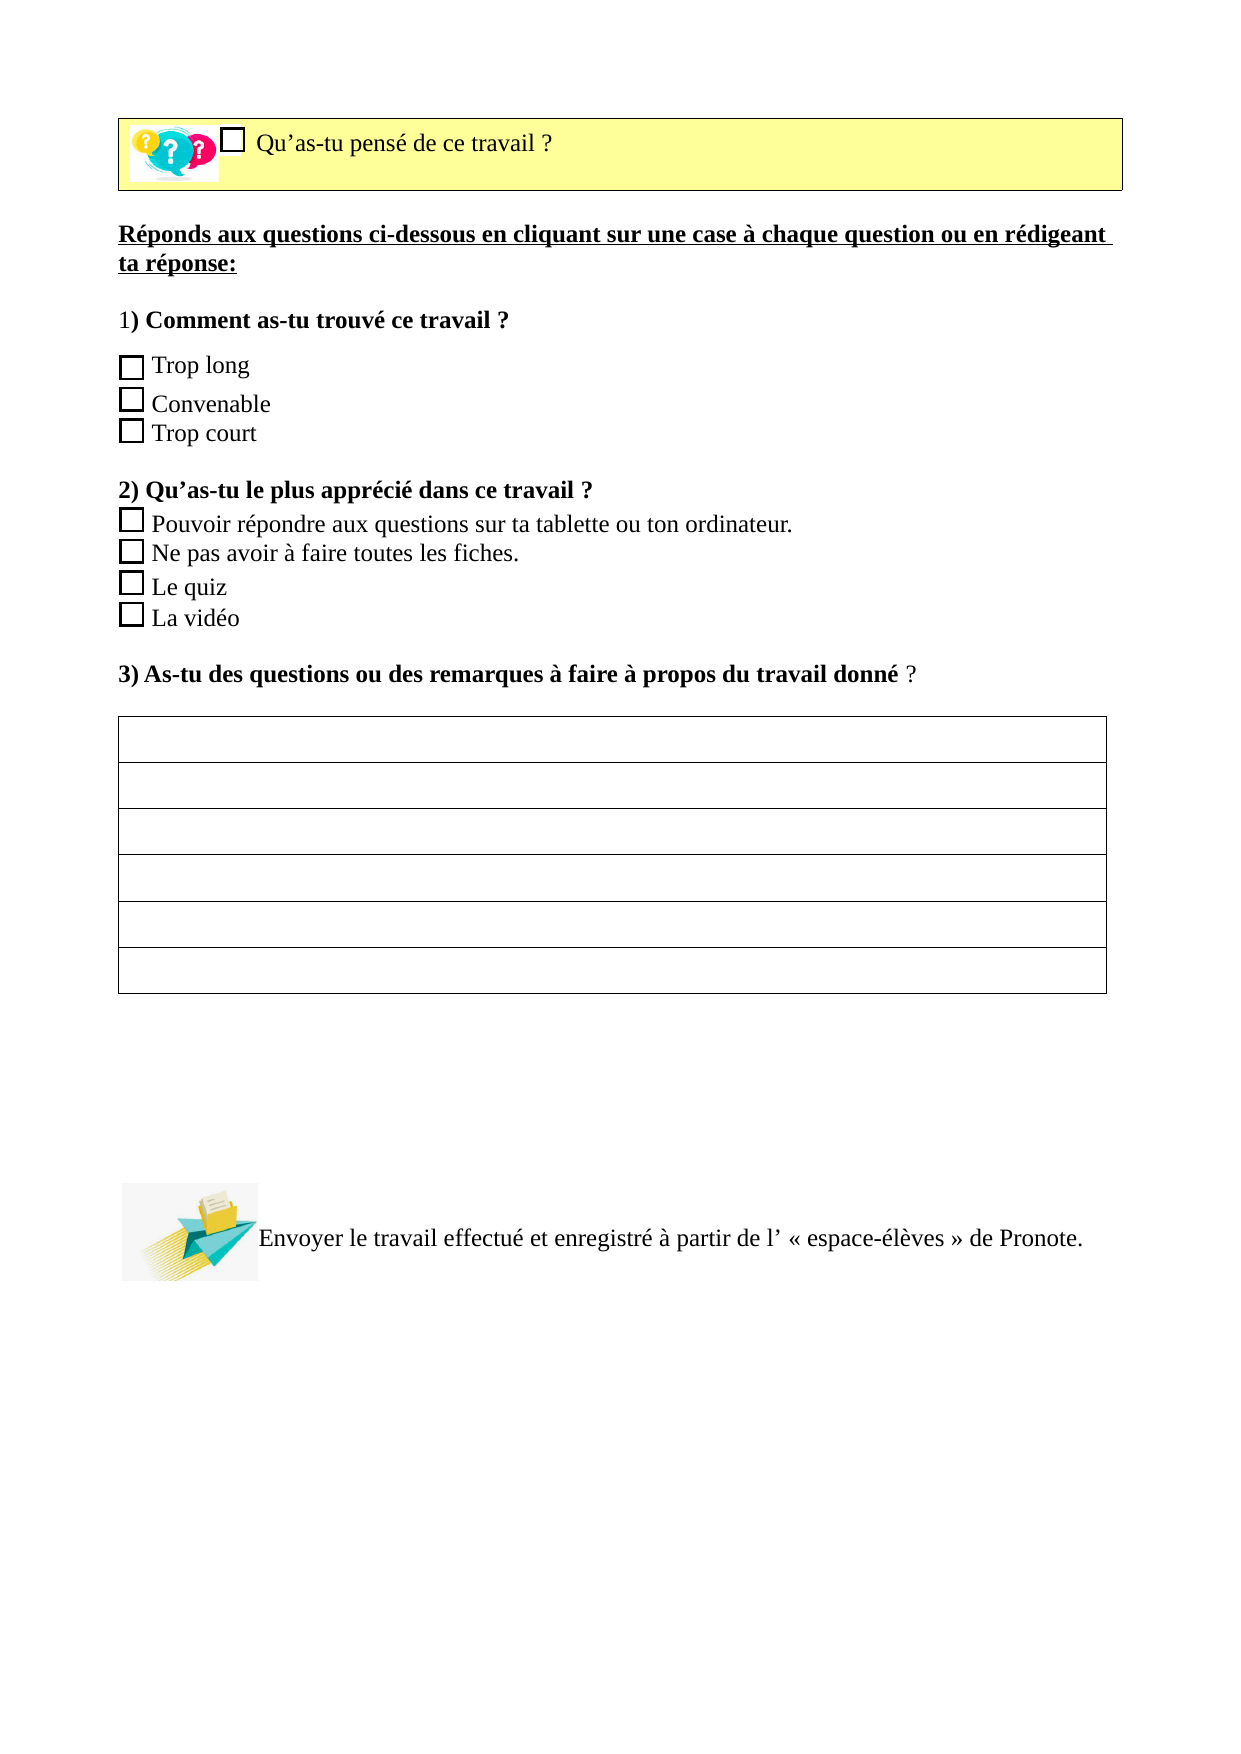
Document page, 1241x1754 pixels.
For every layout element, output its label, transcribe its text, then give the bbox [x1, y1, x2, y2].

text Réponds aux questions ci-dessous en cliquant sur une case à chaque question ou en rédigeant ta réponse: [118, 219, 1122, 276]
table_header [119, 119, 1122, 190]
text 2) Qu’as-tu le plus apprécié dans ce travail ? [118, 475, 1122, 504]
picture [121, 1183, 259, 1281]
text 1) Comment as-tu trouvé ce travail ? [118, 305, 1122, 334]
text 3) As-tu des questions ou des remarques à faire à propos du travail donné ? [118, 659, 1122, 688]
text Envoyer le travail effectué et enregistré à partir de l’ « espace-élèves » de Pronote. [259, 1223, 1122, 1251]
picture [129, 125, 219, 182]
